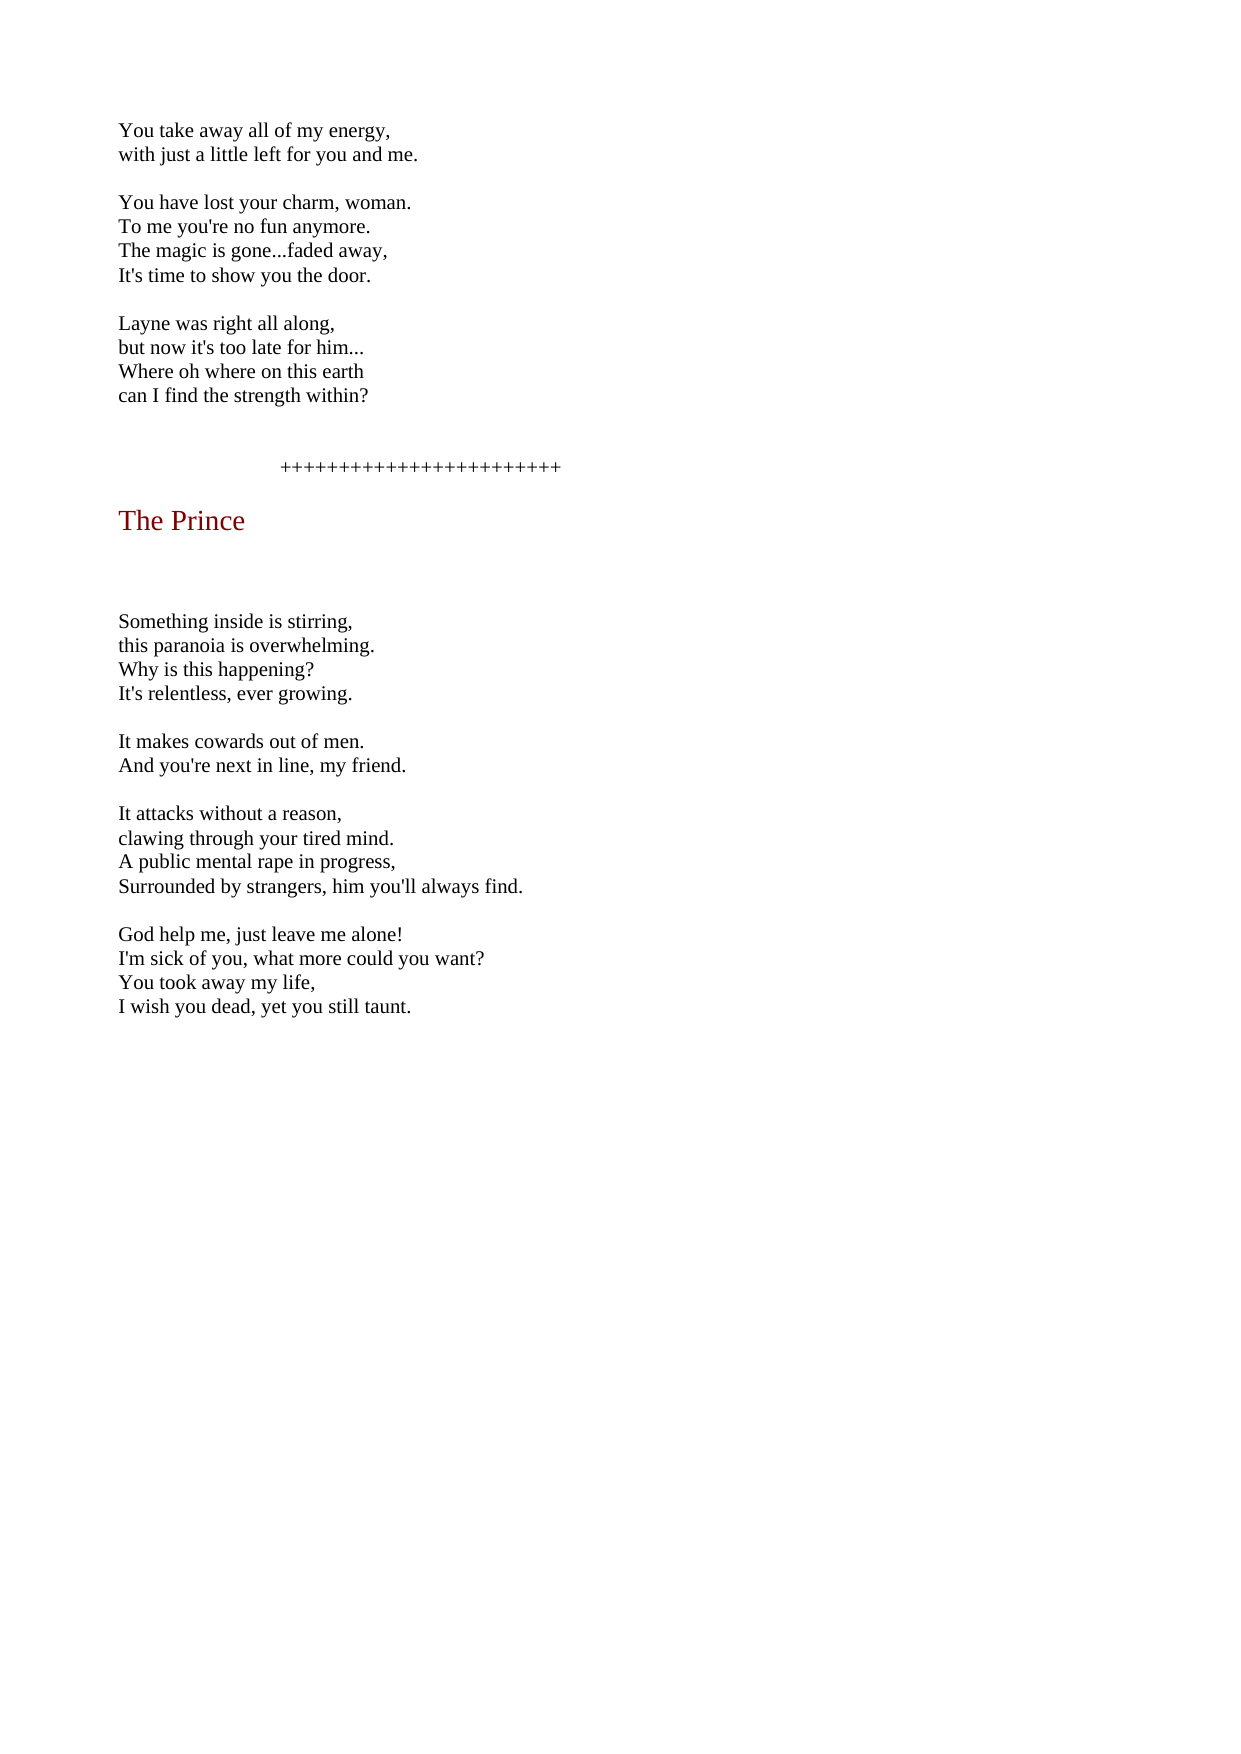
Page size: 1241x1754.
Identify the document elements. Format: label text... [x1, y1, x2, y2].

text You have lost your charm, woman. [118, 190, 1122, 214]
text Surrounded by strangers, him you'll always find. [118, 873, 1122, 898]
text I'm sick of you, what more could you want? [118, 946, 1122, 970]
text can I find the strength within? [118, 383, 1122, 407]
text God help me, just leave me alone! [118, 922, 1122, 946]
text You take away all of my energy, [118, 118, 1122, 142]
text It's time to show you the door. [118, 262, 1122, 287]
text It attacks without a reason, [118, 801, 1122, 825]
text Why is this happening? [118, 657, 1122, 681]
text this paranoia is overwhelming. [118, 633, 1122, 657]
text The Prince [118, 503, 1122, 537]
text but now it's too late for him... [118, 335, 1122, 359]
text A public mental rape in progress, [118, 849, 1122, 873]
text with just a little left for you and me. [118, 142, 1122, 166]
text Layne was right all along, [118, 311, 1122, 335]
text Something inside is stirring, [118, 609, 1122, 633]
text And you're next in line, my friend. [118, 753, 1122, 777]
text It makes cowards out of men. [118, 729, 1122, 753]
text It's relentless, ever growing. [118, 681, 1122, 705]
text clawing through your tired mind. [118, 825, 1122, 849]
text The magic is gone...faded away, [118, 238, 1122, 262]
text You took away my life, [118, 970, 1122, 994]
text To me you're no fun anymore. [118, 214, 1122, 238]
text Where oh where on this earth [118, 359, 1122, 383]
text I wish you dead, yet you still taunt. [118, 994, 1122, 1018]
text ++++++++++++++++++++++++ [118, 455, 1122, 479]
